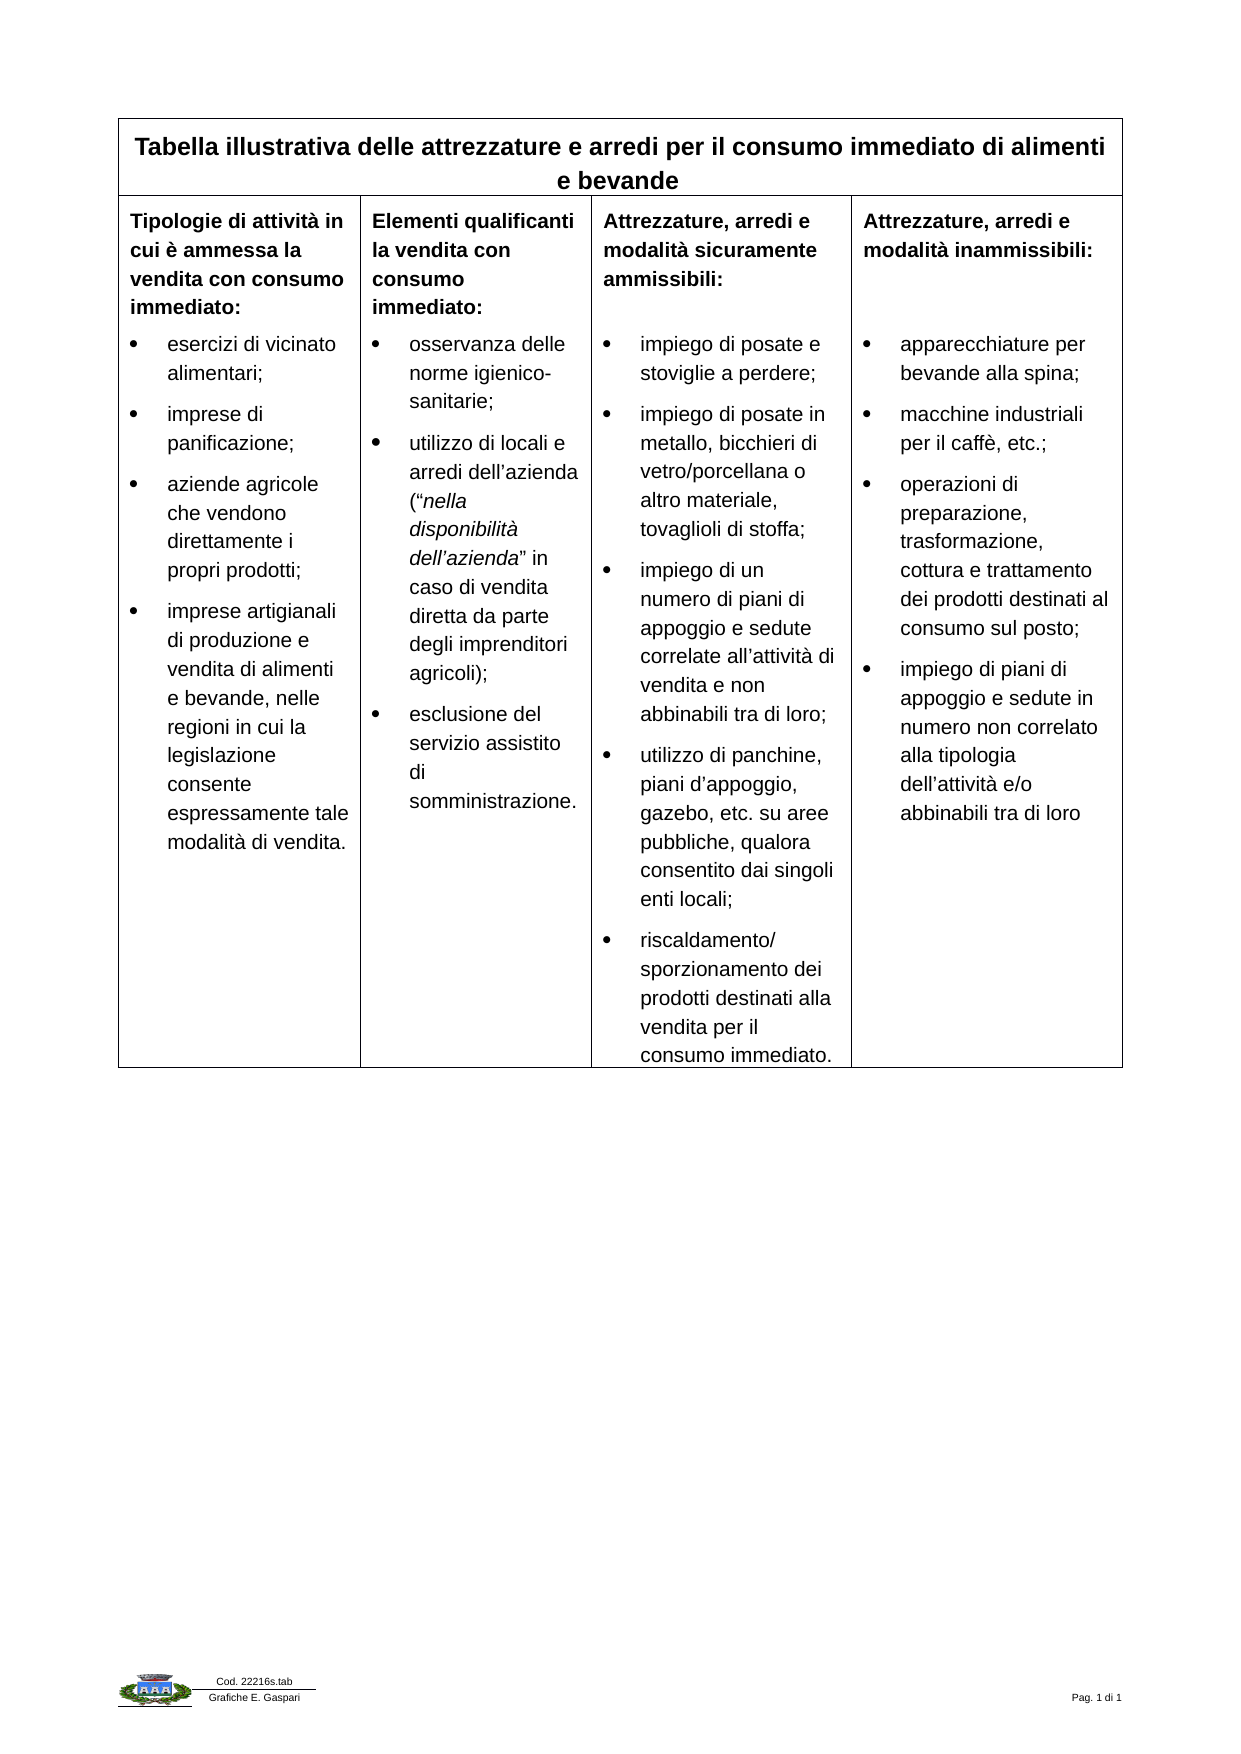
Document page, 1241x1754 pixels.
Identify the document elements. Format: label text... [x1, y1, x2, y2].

table_cell apparecchiature per bevande alla spina; macchine industriali per il caffè, etc.; operazioni di preparazione, trasformazione, cottura e trattamento dei prodotti destinati al consumo sul posto; impiego di piani di appoggio e sedute in numero non correlato alla tipologia dell’attività e/o abbinabili tra di loro [852, 319, 1122, 1067]
table_cell impiego di posate e stoviglie a perdere; impiego di posate in metallo, bicchieri di vetro/porcellana o altro materiale, tovaglioli di stoffa; impiego di un numero di piani di appoggio e sedute correlate all’attività di vendita e non abbinabili tra di loro; utilizzo di panchine, piani d’appoggio, gazebo, etc. su aree pubbliche, qualora consentito dai singoli enti locali; riscaldamento/sporzionamento dei prodotti destinati alla vendita per il consumo immediato. [592, 319, 851, 1067]
table_cell Attrezzature, arredi e modalità sicuramente ammissibili: [592, 196, 851, 319]
table_cell esercizi di vicinato alimentari; imprese di panificazione; aziende agricole che vendono direttamente i propri prodotti; imprese artigianali di produzione e vendita di alimenti e bevande, nelle regioni in cui la legislazione consente espressamente tale modalità di vendita. [119, 319, 360, 1067]
table_cell Elementi qualificanti la vendita con consumo immediato: [361, 196, 591, 319]
table_cell osservanza delle norme igienico-sanitarie; utilizzo di locali e arredi dell’azienda (“nella disponibilità dell’azienda” in caso di vendita diretta da parte degli imprenditori agricoli); esclusione del servizio assistito di somministrazione. [361, 319, 591, 1067]
table_cell Attrezzature, arredi e modalità inammissibili: [852, 196, 1122, 319]
table_header Tabella illustrativa delle attrezzature e arredi per il consumo immediato di alimenti e bevande [119, 119, 1122, 195]
table_cell Tipologie di attività in cui è ammessa la vendita con consumo immediato: [119, 196, 360, 319]
picture [118, 1674, 192, 1706]
